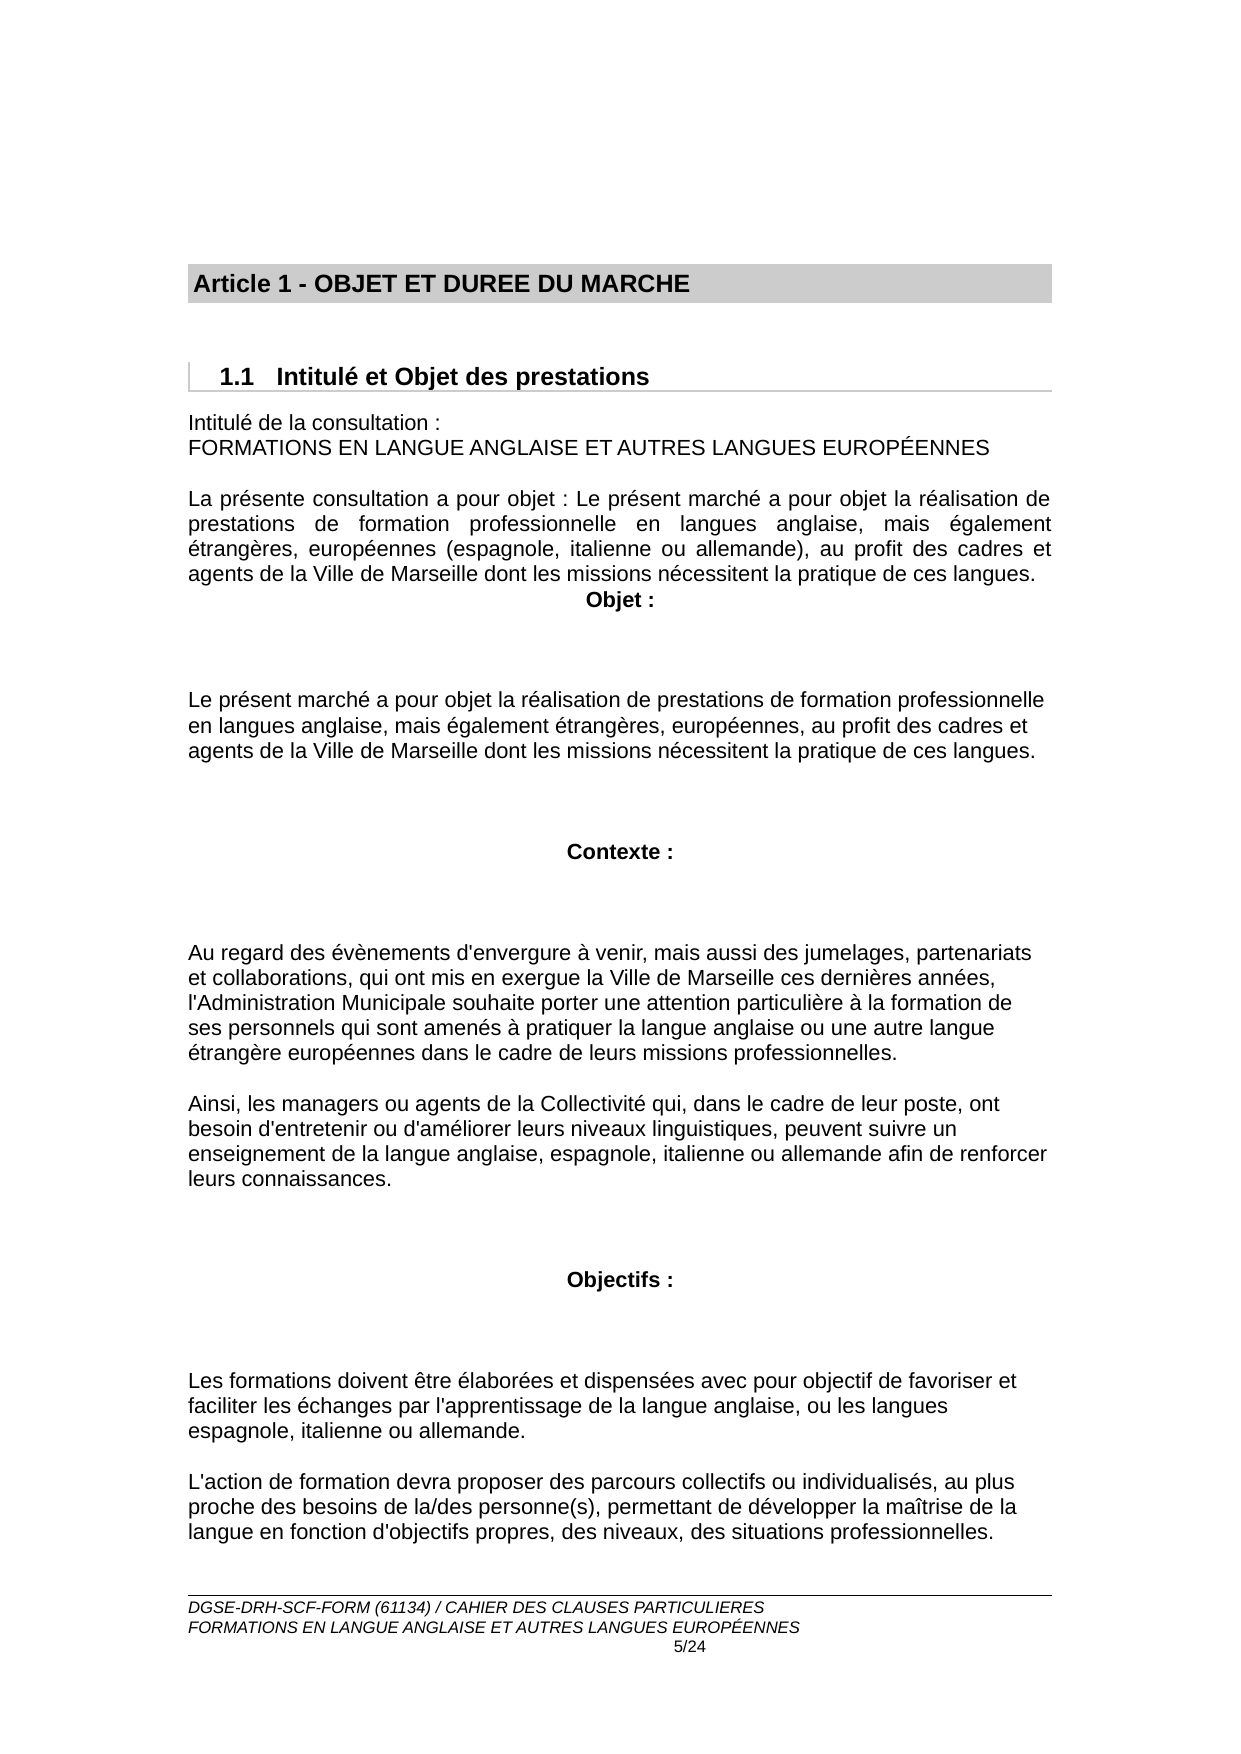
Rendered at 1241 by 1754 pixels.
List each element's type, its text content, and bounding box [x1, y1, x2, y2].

text L'action de formation devra proposer des parcours collectifs ou individualisés, au plus proche des besoins de la/des personne(s), permettant de développer la maîtrise de la langue en fonction d'objectifs propres, des niveaux, des situations professionnelles. [188, 1469, 1052, 1544]
text Ainsi, les managers ou agents de la Collectivité qui, dans le cadre de leur poste, ont besoin d'entretenir ou d'améliorer leurs niveaux linguistiques, peuvent suivre un enseignement de la langue anglaise, espagnole, italienne ou allemande afin de renforcer leurs connaissances. [188, 1091, 1052, 1192]
text Objet : [188, 587, 1052, 612]
subtitle OBJET ET DUREE DU MARCHE [190, 266, 1050, 300]
text FORMATIONS EN LANGUE ANGLAISE ET AUTRES LANGUES EUROPÉENNES [188, 435, 1052, 461]
text La présente consultation a pour objet : Le présent marché a pour objet la réalisation de prestations de formation professionnelle en langues anglaise, mais également étrangères, européennes (espagnole, italienne ou allemande), au profit des cadres et agents de la Ville de Marseille dont les missions nécessitent la pratique de ces langues. [188, 486, 1052, 587]
text Le présent marché a pour objet la réalisation de prestations de formation professionnelle en langues anglaise, mais également étrangères, européennes, au profit des cadres et agents de la Ville de Marseille dont les missions nécessitent la pratique de ces langues. [188, 687, 1052, 763]
text Objectifs : [188, 1267, 1052, 1292]
text Les formations doivent être élaborées et dispensées avec pour objectif de favoriser et faciliter les échanges par l'apprentissage de la langue anglaise, ou les langues espagnole, italienne ou allemande. [188, 1368, 1052, 1444]
subtitle Intitulé et Objet des prestations [190, 362, 1052, 390]
text Au regard des évènements d'envergure à venir, mais aussi des jumelages, partenariats et collaborations, qui ont mis en exergue la Ville de Marseille ces dernières années, l'Administration Municipale souhaite porter une attention particulière à la formation de ses personnels qui sont amenés à pratiquer la langue anglaise ou une autre langue étrangère européennes dans le cadre de leurs missions professionnelles. [188, 939, 1052, 1066]
text Contexte : [188, 839, 1052, 864]
text Intitulé de la consultation : [188, 410, 1052, 435]
